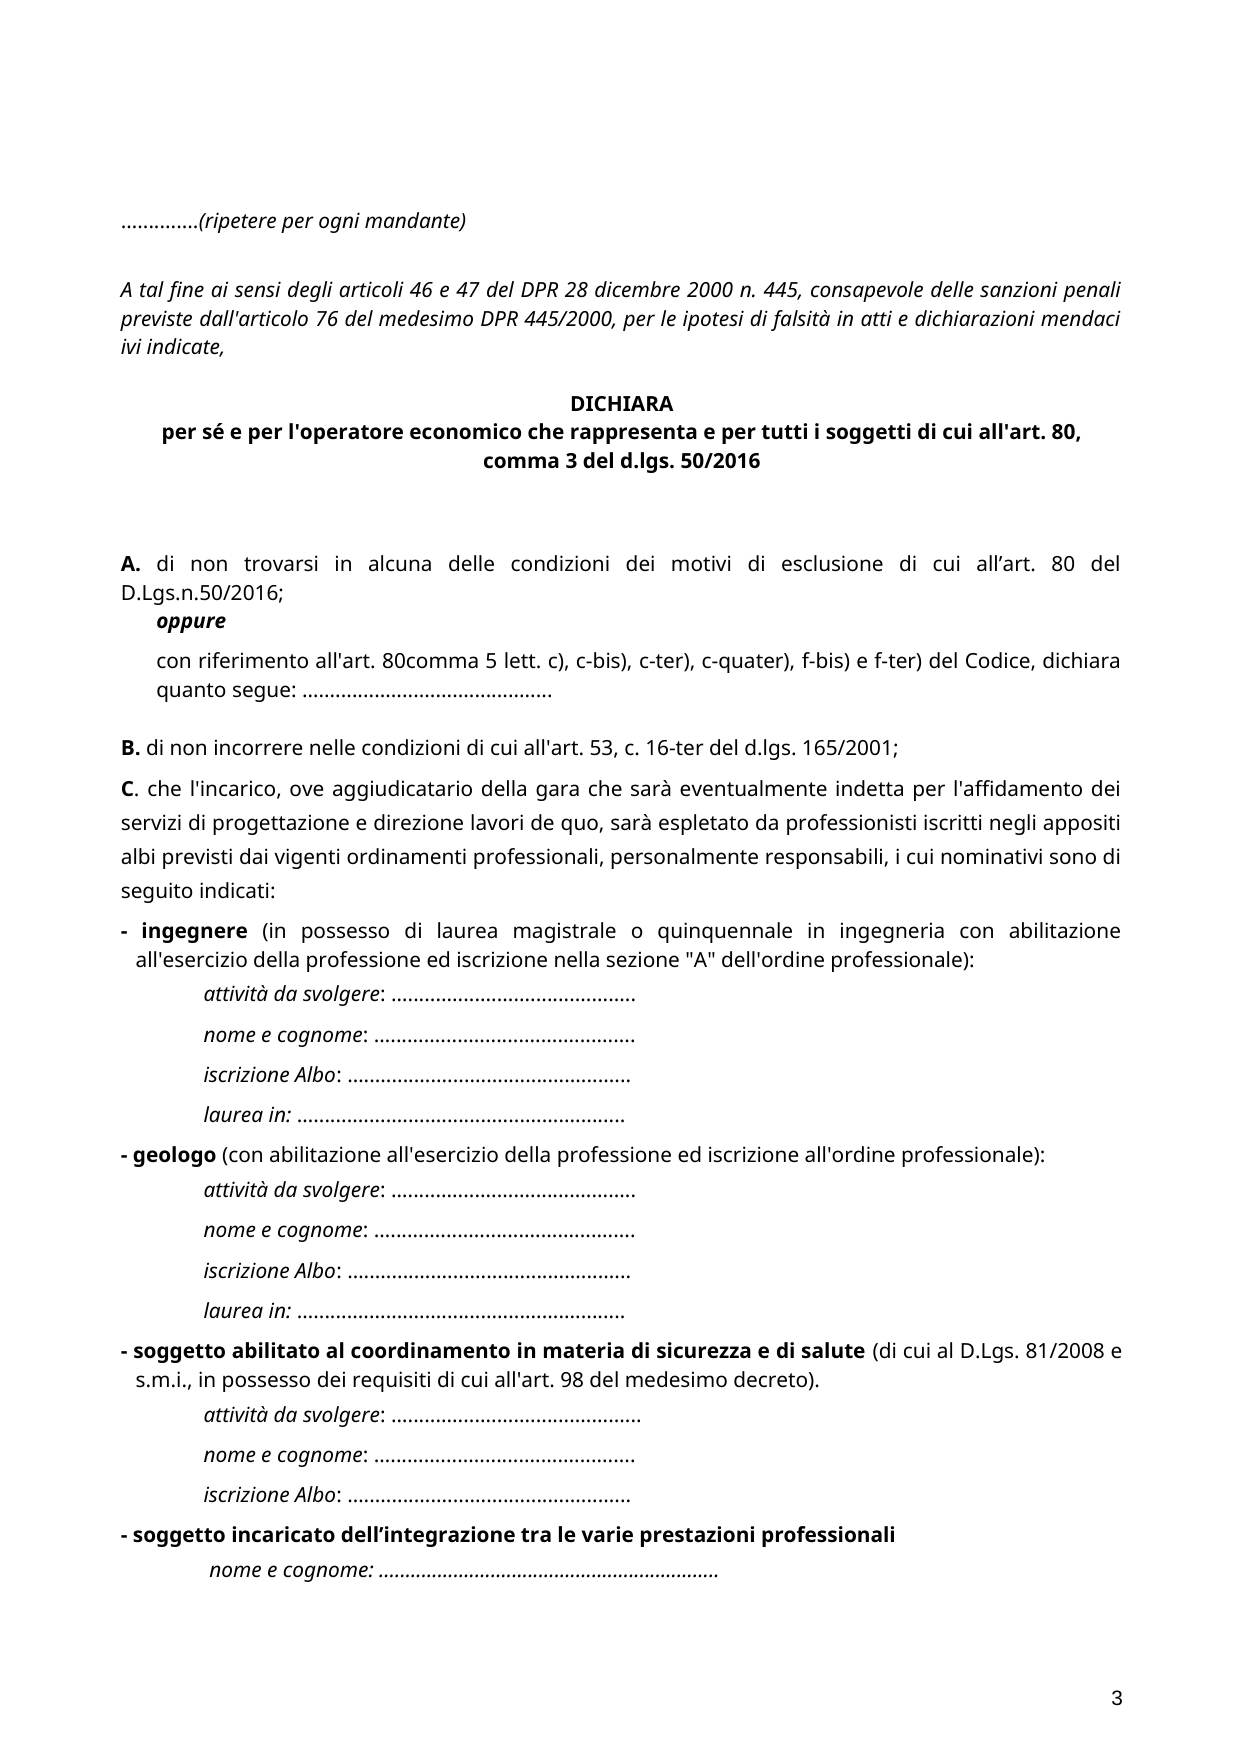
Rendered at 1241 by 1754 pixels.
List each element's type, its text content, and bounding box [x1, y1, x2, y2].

text DICHIARA [121, 389, 1123, 417]
list iscrizione Albo: …................................................ [156, 1256, 1123, 1284]
list nome e cognome: …............................................................. [209, 1555, 1123, 1584]
text oppure [156, 606, 1123, 635]
text per sé e per l'operatore economico che rappresenta e per tutti i soggetti di cui all'art. 80, comma 3 del d.lgs. 50/2016 [121, 417, 1123, 474]
list attività da svolgere: …......................................... [156, 1175, 1123, 1204]
text - soggetto incaricato dell’integrazione tra le varie prestazioni professionali [121, 1521, 1123, 1549]
list laurea in: …........................................................ [626, 1100, 1123, 1129]
list - geologo (con abilitazione all'esercizio della professione ed iscrizione all'ordine professionale): [1046, 1141, 1123, 1169]
text B. di non incorrere nelle condizioni di cui all'art. 53, c. 16-ter del d.lgs. 165/2001; [121, 733, 1123, 761]
text A tal fine ai sensi degli articoli 46 e 47 del DPR 28 dicembre 2000 n. 445, consapevole delle sanzioni penali previste dall'articolo 76 del medesimo DPR 445/2000, per le ipotesi di falsità in atti e dichiarazioni mendaci ivi indicate, [121, 275, 1123, 361]
text A. di non trovarsi in alcuna delle condizioni dei motivi di esclusione di cui all’art. 80 del D.Lgs.n.50/2016; [121, 549, 1123, 606]
text con riferimento all'art. 80comma 5 lett. c), c-bis), c-ter), c-quater), f-bis) e f-ter) del Codice, dichiara quanto segue: ….......................................... [156, 646, 1123, 703]
list iscrizione Albo: …................................................ [156, 1060, 1123, 1088]
list attività da svolgere: ….......................................... [156, 1400, 1123, 1428]
list iscrizione Albo: …................................................ [156, 1480, 1123, 1509]
list - ingegnere (in possesso di laurea magistrale o quinquennale in ingegneria con abilitazione all'esercizio della professione ed iscrizione nella sezione "A" dell'ordine professionale): [975, 945, 1123, 973]
list nome e cognome: …............................................ [156, 1020, 1123, 1048]
text …...........(ripetere per ogni mandante) [121, 206, 1123, 234]
list attività da svolgere: …......................................... [156, 979, 1123, 1008]
text C. che l'incarico, ove aggiudicatario della gara che sarà eventualmente indetta per l'affidamento dei servizi di progettazione e direzione lavori de quo, sarà espletato da professionisti iscritti negli appositi albi previsti dai vigenti ordinamenti professionali, personalmente responsabili, i cui nominativi sono di seguito indicati: [121, 774, 1123, 904]
list nome e cognome: …............................................ [156, 1216, 1123, 1244]
list - soggetto abilitato al coordinamento in materia di sicurezza e di salute (di cui al D.Lgs. 81/2008 e s.m.i., in possesso dei requisiti di cui all'art. 98 del medesimo decreto). [821, 1337, 1123, 1393]
list laurea in: …........................................................ [626, 1296, 1123, 1325]
list nome e cognome: …............................................ [156, 1440, 1123, 1468]
